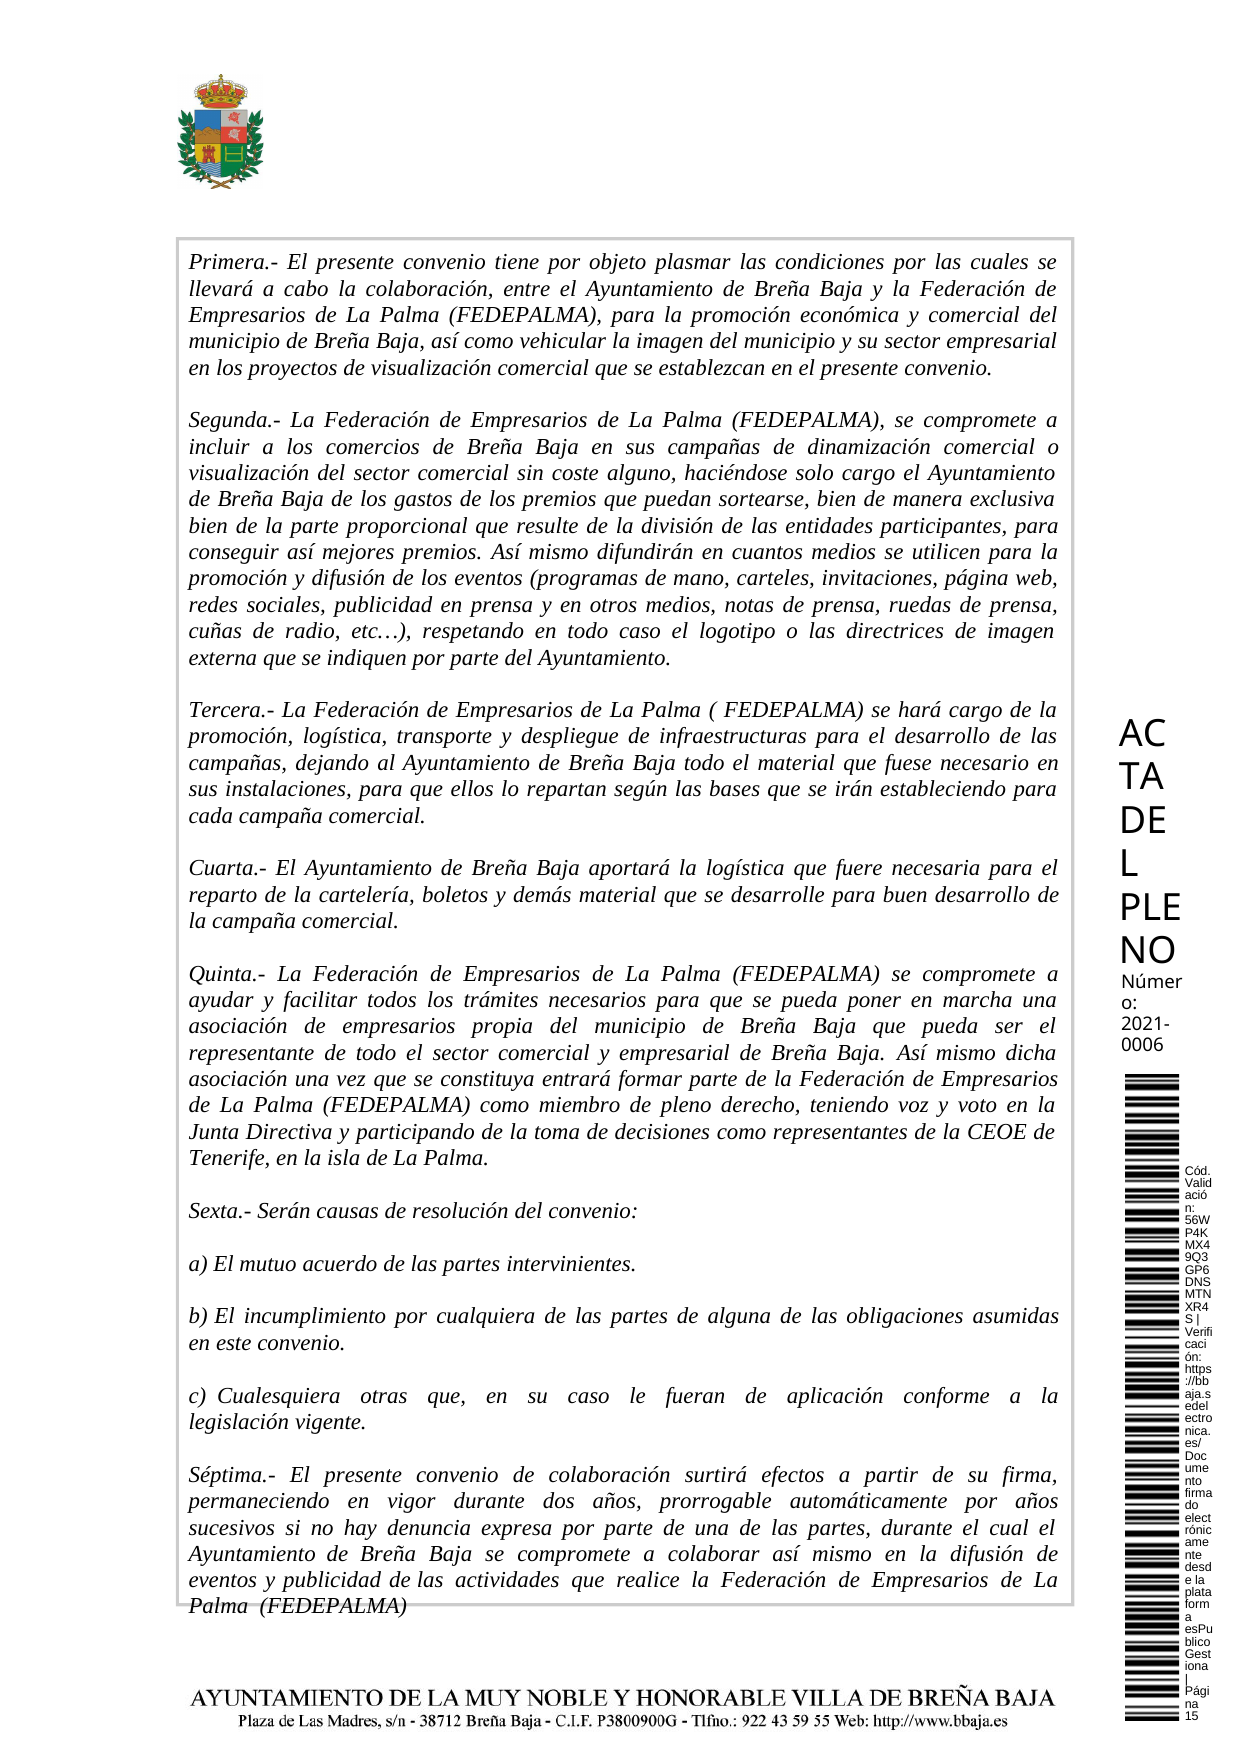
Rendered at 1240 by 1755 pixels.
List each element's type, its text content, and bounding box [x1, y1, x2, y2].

text Quinta.- La Federación de Empresarios de La Palma (FEDEPALMA) se compromete a ayudar y facilitar todos los trámites necesarios para que se pueda poner en marcha una asociación de empresarios propia del municipio de Breña Baja que pueda ser el representante de todo el sector comercial y empresarial de Breña Baja. Así mismo dicha asociación una vez que se constituya entrará formar parte de la Federación de Empresarios de La Palma (FEDEPALMA) como miembro de pleno derecho, teniendo voz y voto en la Junta Directiva y participando de la toma de decisiones como representantes de la CEOE de Tenerife, en la isla de La Palma. [188, 960, 1059, 1171]
text Primera.- El presente convenio tiene por objeto plasmar las condiciones por las cuales se llevará a cabo la colaboración, entre el Ayuntamiento de Breña Baja y la Federación de Empresarios de La Palma (FEDEPALMA), para la promoción económica y comercial del municipio de Breña Baja, así como vehicular la imagen del municipio y su sector empresarial en los proyectos de visualización comercial que se establezcan en el presente convenio. [188, 248, 1058, 380]
text [1075, 1197, 1125, 1223]
text Sexta.- Serán causas de resolución del convenio: [188, 1197, 1071, 1223]
text Cuarta.- El Ayuntamiento de Breña Baja aportará la logística que fuere necesaria para el reparto de la cartelería, boletos y demás material que se desarrolle para buen desarrollo de la campaña comercial. [188, 854, 1059, 933]
text [1182, 1162, 1213, 1723]
text Séptima.- El presente convenio de colaboración surtirá efectos a partir de su firma, permaneciendo en vigor durante dos años, prorrogable automáticamente por años sucesivos si no hay denuncia expresa por parte de una de las partes, durante el cual el Ayuntamiento de Breña Baja se compromete a colaborar así mismo en la difusión de eventos y publicidad de las actividades que realice la Federación de Empresarios de La Palma (FEDEPALMA) [188, 1461, 1058, 1603]
text Segunda.- La Federación de Empresarios de La Palma (FEDEPALMA), se compromete a incluir a los comercios de Breña Baja en sus campañas de dinamización comercial o visualización del sector comercial sin coste alguno, haciéndose solo cargo el Ayuntamiento de Breña Baja de los gastos de los premios que puedan sortearse, bien de manera exclusiva bien de la parte proporcional que resulte de la división de las entidades participantes, para conseguir así mejores premios. Así mismo difundirán en cuantos medios se utilicen para la promoción y difusión de los eventos (programas de mano, carteles, invitaciones, página web, redes sociales, publicidad en prensa y en otros medios, notas de prensa, ruedas de prensa, cuñas de radio, etc…), respetando en todo caso el logotipo o las directrices de imagen externa que se indiquen por parte del Ayuntamiento. [188, 406, 1059, 670]
text [1117, 709, 1185, 1056]
list El mutuo acuerdo de las partes intervinientes. [188, 1250, 1071, 1276]
list [1075, 1250, 1125, 1276]
text Cód. Validación: 56WP4KMX49Q3GP6DNSMTNXR4S | Verificación: https://bbaja.sedelectronica.es/ Documento firmado electrónicamente desde la plataforma esPublico Gestiona | Página 15 de 32 [1184, 1165, 1213, 1723]
text Séptima.- El presente convenio de colaboración surtirá efectos a partir de su firma, permaneciendo en vigor durante dos años, prorrogable automáticamente por años sucesivos si no hay denuncia expresa por parte de una de las partes, durante el cual el Ayuntamiento de Breña Baja se compromete a colaborar así mismo en la difusión de eventos y publicidad de las actividades que realice la Federación de Empresarios de La Palma (FEDEPALMA) [188, 1607, 1058, 1619]
text Tercera.- La Federación de Empresarios de La Palma ( FEDEPALMA) se hará cargo de la promoción, logística, transporte y despliegue de infraestructuras para el desarrollo de las campañas, dejando al Ayuntamiento de Breña Baja todo el material que fuese necesario en sus instalaciones, para que ellos lo repartan según las bases que se irán estableciendo para cada campaña comercial. [188, 696, 1058, 828]
text Número: 2021-0006 Fecha: 25/05/2021 [1121, 972, 1185, 1056]
text ACTA DEL PLENO [1119, 711, 1185, 972]
list El incumplimiento por cualquiera de las partes de alguna de las obligaciones asumidas en este convenio. [188, 1303, 1059, 1355]
list Cualesquiera otras que, en su caso le fueran de aplicación conforme a la legislación vigente. [188, 1382, 1059, 1434]
